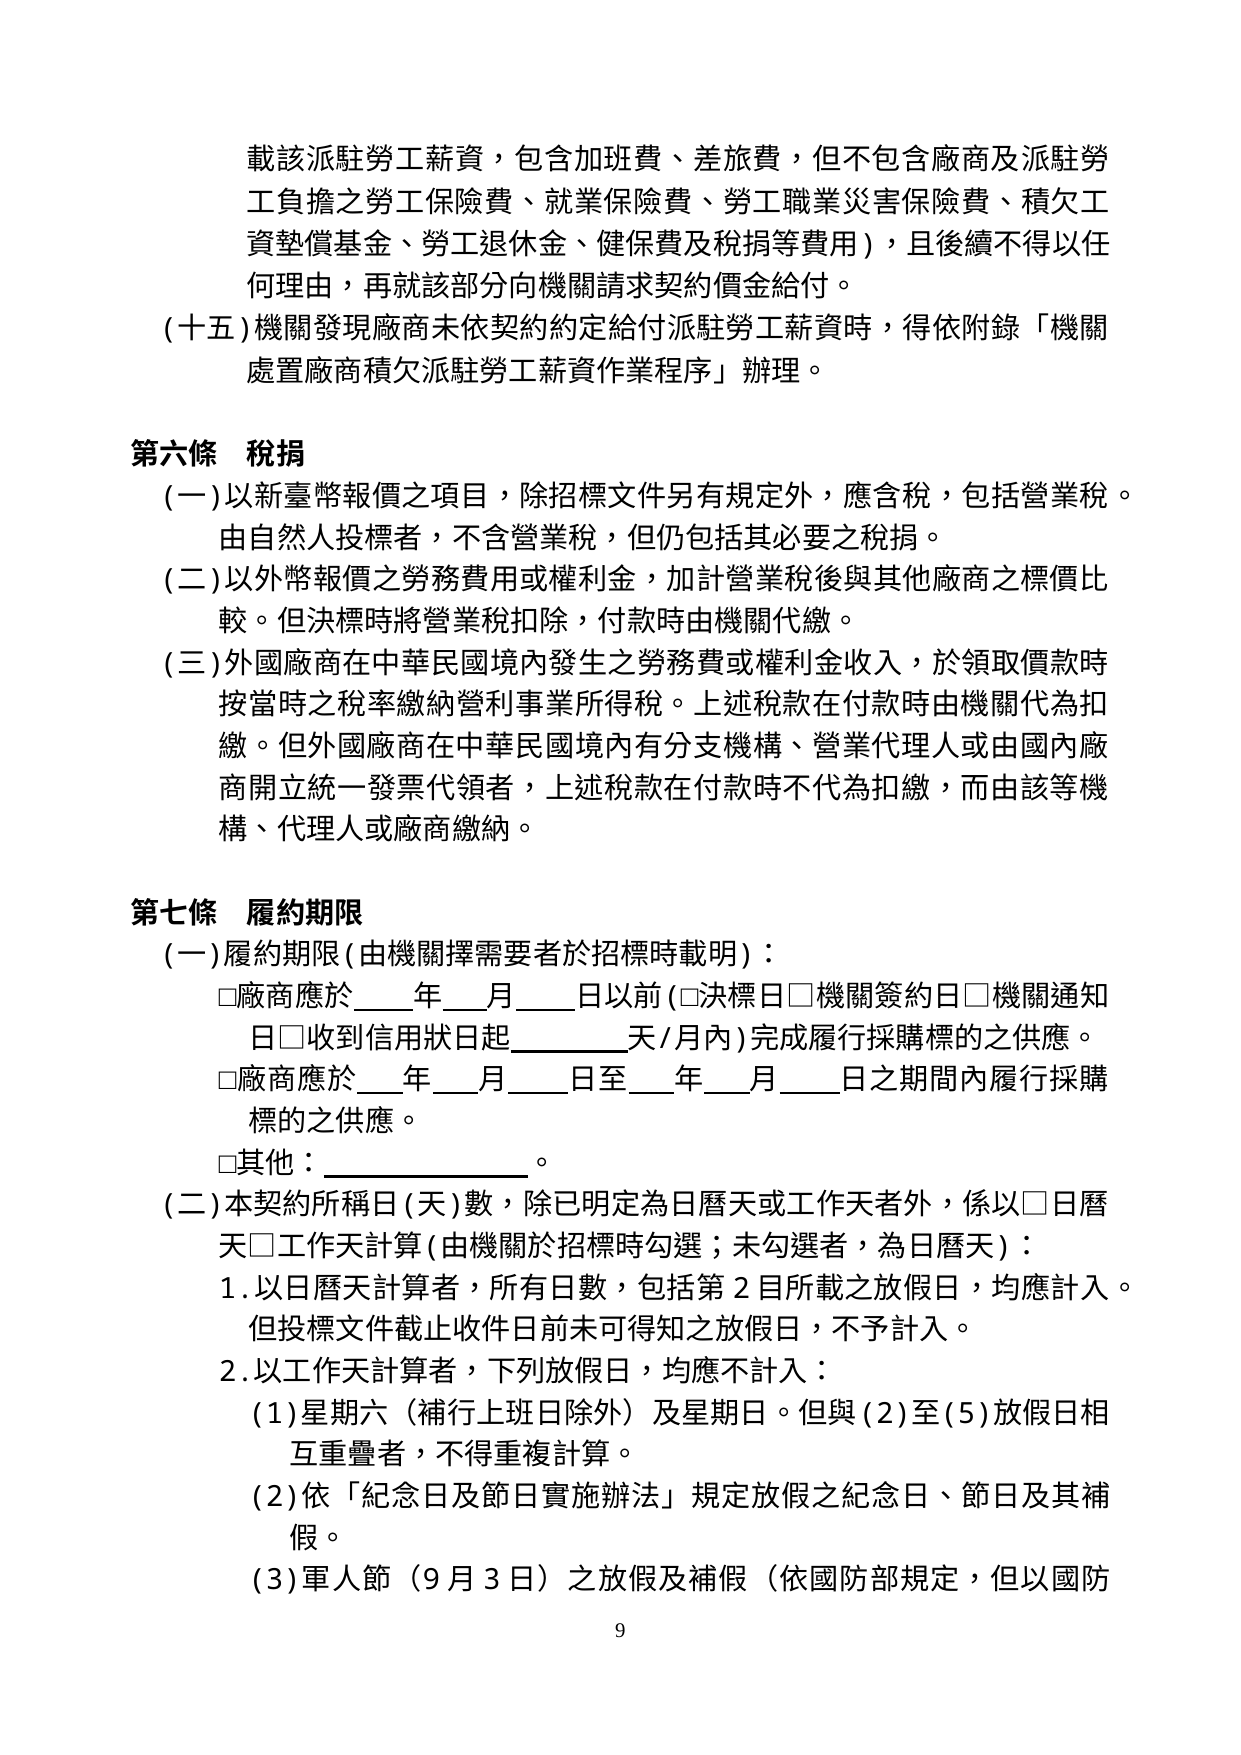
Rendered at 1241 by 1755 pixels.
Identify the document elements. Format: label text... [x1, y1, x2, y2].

text (三)外國廠商在中華民國境內發生之勞務費或權利金收入，於領取價款時按當時之稅率繳納營利事業所得稅。上述稅款在付款時由機關代為扣繳。但外國廠商在中華民國境內有分支機構、營業代理人或由國內廠商開立統一發票代領者，上述稅款在付款時不代為扣繳，而由該等機構、代理人或廠商繳納。 [159, 640, 1110, 848]
text □廠商應於 年 月 日至 年 月 日之期間內履行採購標的之供應。 [218, 1056, 1110, 1140]
text □廠商應於 年 月 日以前(□決標日□機關簽約日□機關通知日□收到信用狀日起 天/月內)完成履行採購標的之供應。 [218, 973, 1110, 1056]
text 載該派駐勞工薪資，包含加班費、差旅費，但不包含廠商及派駐勞工負擔之勞工保險費、就業保險費、勞工職業災害保險費、積欠工資墊償基金、勞工退休金、健保費及稅捐等費用)，且後續不得以任何理由，再就該部分向機關請求契約價金給付。 [159, 136, 1110, 305]
text (2)依「紀念日及節日實施辦法」規定放假之紀念日、節日及其補假。 [248, 1473, 1110, 1556]
text 2.以工作天計算者，下列放假日，均應不計入： [218, 1348, 1110, 1390]
text 第七條 履約期限 [130, 890, 1110, 931]
text (二)本契約所稱日(天)數，除已明定為日曆天或工作天者外，係以□日曆天□工作天計算(由機關於招標時勾選；未勾選者，為日曆天)： [159, 1181, 1110, 1265]
text (一)履約期限(由機關擇需要者於招標時載明)： [159, 931, 1110, 973]
text 1.以日曆天計算者，所有日數，包括第2目所載之放假日，均應計入。但投標文件截止收件日前未可得知之放假日，不予計入。 [218, 1265, 1110, 1348]
text (二)以外幣報價之勞務費用或權利金，加計營業稅後與其他廠商之標價比較。但決標時將營業稅扣除，付款時由機關代繳。 [159, 556, 1110, 640]
text (十五)機關發現廠商未依契約約定給付派駐勞工薪資時，得依附錄「機關處置廠商積欠派駐勞工薪資作業程序」辦理。 [159, 305, 1110, 390]
text (3)軍人節（9月3日）之放假及補假（依國防部規定，但以國防 [248, 1556, 1110, 1598]
text (一)以新臺幣報價之項目，除招標文件另有規定外，應含稅，包括營業稅。由自然人投標者，不含營業稅，但仍包括其必要之稅捐。 [159, 473, 1110, 556]
text (1)星期六（補行上班日除外）及星期日。但與(2)至(5)放假日相互重疊者，不得重複計算。 [248, 1390, 1110, 1473]
text 第六條 稅捐 [130, 431, 1110, 473]
text □其他： 。 [218, 1140, 1110, 1181]
